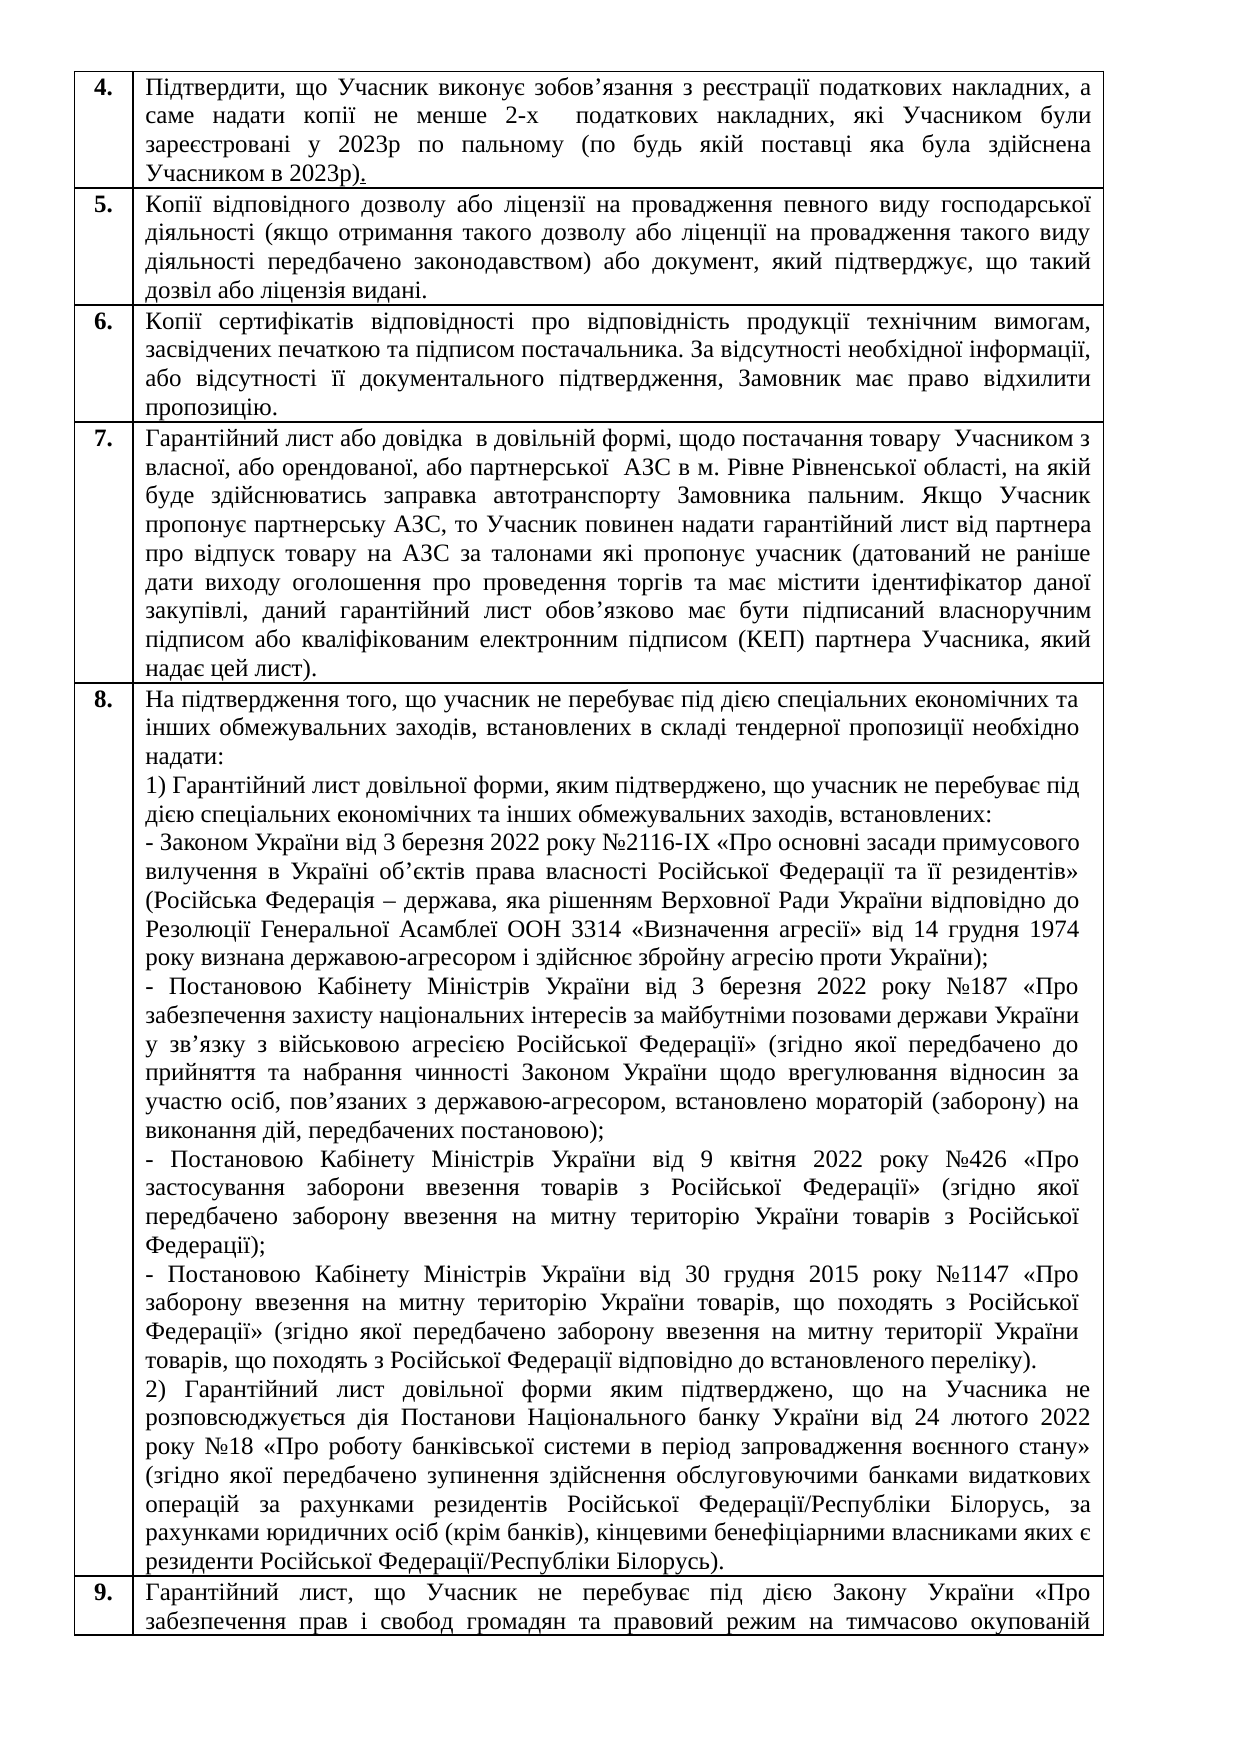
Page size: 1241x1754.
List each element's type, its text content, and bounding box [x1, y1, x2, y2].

table_cell 4. [75, 72, 132, 187]
table_cell 6. [75, 306, 132, 421]
table_cell На підтвердження того, що учасник не перебуває під дією спеціальних економічних та інших обмежувальних заходів, встановлених в складі тендерної пропозиції необхідно надати: 1) Гарантійний лист довільної форми, яким підтверджено, що учасник не перебуває під дією спеціальних економічних та інших обмежувальних заходів, встановлених: - Законом України від 3 березня 2022 року №2116-IX «Про основні засади примусового вилучення в Україні об’єктів права власності Російської Федерації та її резидентів» (Російська Федерація – держава, яка рішенням Верховної Ради України відповідно до Резолюції Генеральної Асамблеї ООН 3314 «Визначення агресії» від 14 грудня 1974 року визнана державою-агресором і здійснює збройну агресію проти України); - Постановою Кабінету Міністрів України від 3 березня 2022 року №187 «Про забезпечення захисту національних інтересів за майбутніми позовами держави України у зв’язку з військовою агресією Російської Федерації» (згідно якої передбачено до прийняття та набрання чинності Законом України щодо врегулювання відносин за участю осіб, пов’язаних з державою-агресором, встановлено мораторій (заборону) на виконання дій, передбачених постановою); - Постановою Кабінету Міністрів України від 9 квітня 2022 року №426 «Про застосування заборони ввезення товарів з Російської Федерації» (згідно якої передбачено заборону ввезення на митну територію України товарів з Російської Федерації); - Постановою Кабінету Міністрів України від 30 грудня 2015 року №1147 «Про заборону ввезення на митну територію України товарів, що походять з Російської Федерації» (згідно якої передбачено заборону ввезення на митну території України товарів, що походять з Російської Федерації відповідно до встановленого переліку). 2) Гарантійний лист довільної форми яким підтверджено, що на Учасника не розповсюджується дія Постанови Національного банку України від 24 лютого 2022 року №18 «Про роботу банківської системи в період запровадження воєнного стану» (згідно якої передбачено зупинення здійснення обслуговуючими банками видаткових операцій за рахунками резидентів Російської Федерації/Республіки Білорусь, за рахунками юридичних осіб (крім банків), кінцевими бенефіціарними власниками яких є резиденти Російської Федерації/Республіки Білорусь). [134, 684, 1103, 1575]
table_cell Підтвердити, що Учасник виконує зобов’язання з реєстрації податкових накладних, а саме надати копії не менше 2-х податкових накладних, які Учасником були зареєстровані у 2023р по пальному (по будь якій поставці яка була здійснена Учасником в 2023р). [134, 72, 1103, 187]
table_cell 9. [75, 1577, 132, 1634]
table_cell 8. [75, 684, 132, 1575]
table_cell Копії відповідного дозволу або ліцензії на провадження певного виду господарської діяльності (якщо отримання такого дозволу або ліценції на провадження такого виду діяльності передбачено законодавством) або документ, який підтверджує, що такий дозвіл або ліцензія видані. [134, 189, 1103, 304]
table_cell Гарантійний лист, що Учасник не перебуває під дією Закону України «Про забезпечення прав і свобод громадян та правовий режим на тимчасово окупованій [134, 1577, 1103, 1634]
table_cell Копії сертифікатів відповідності про відповідність продукції технічним вимогам, засвідчених печаткою та підписом постачальника. За відсутності необхідної інформації, або відсутності її документального підтвердження, Замовник має право відхилити пропозицію. [134, 306, 1103, 421]
table_cell Гарантійний лист або довідка в довільній формі, щодо постачання товару Учасником з власної, або орендованої, або партнерської АЗС в м. Рівне Рівненської області, на якій буде здійснюватись заправка автотранспорту Замовника пальним. Якщо Учасник пропонує партнерську АЗС, то Учасник повинен надати гарантійний лист від партнера про відпуск товару на АЗС за талонами які пропонує учасник (датований не раніше дати виходу оголошення про проведення торгів та має містити ідентифікатор даної закупівлі, даний гарантійний лист обов’язково має бути підписаний власноручним підписом або кваліфікованим електронним підписом (КЕП) партнера Учасника, який надає цей лист). [134, 423, 1103, 682]
table_cell 5. [75, 189, 132, 304]
table_cell 7. [75, 423, 132, 682]
